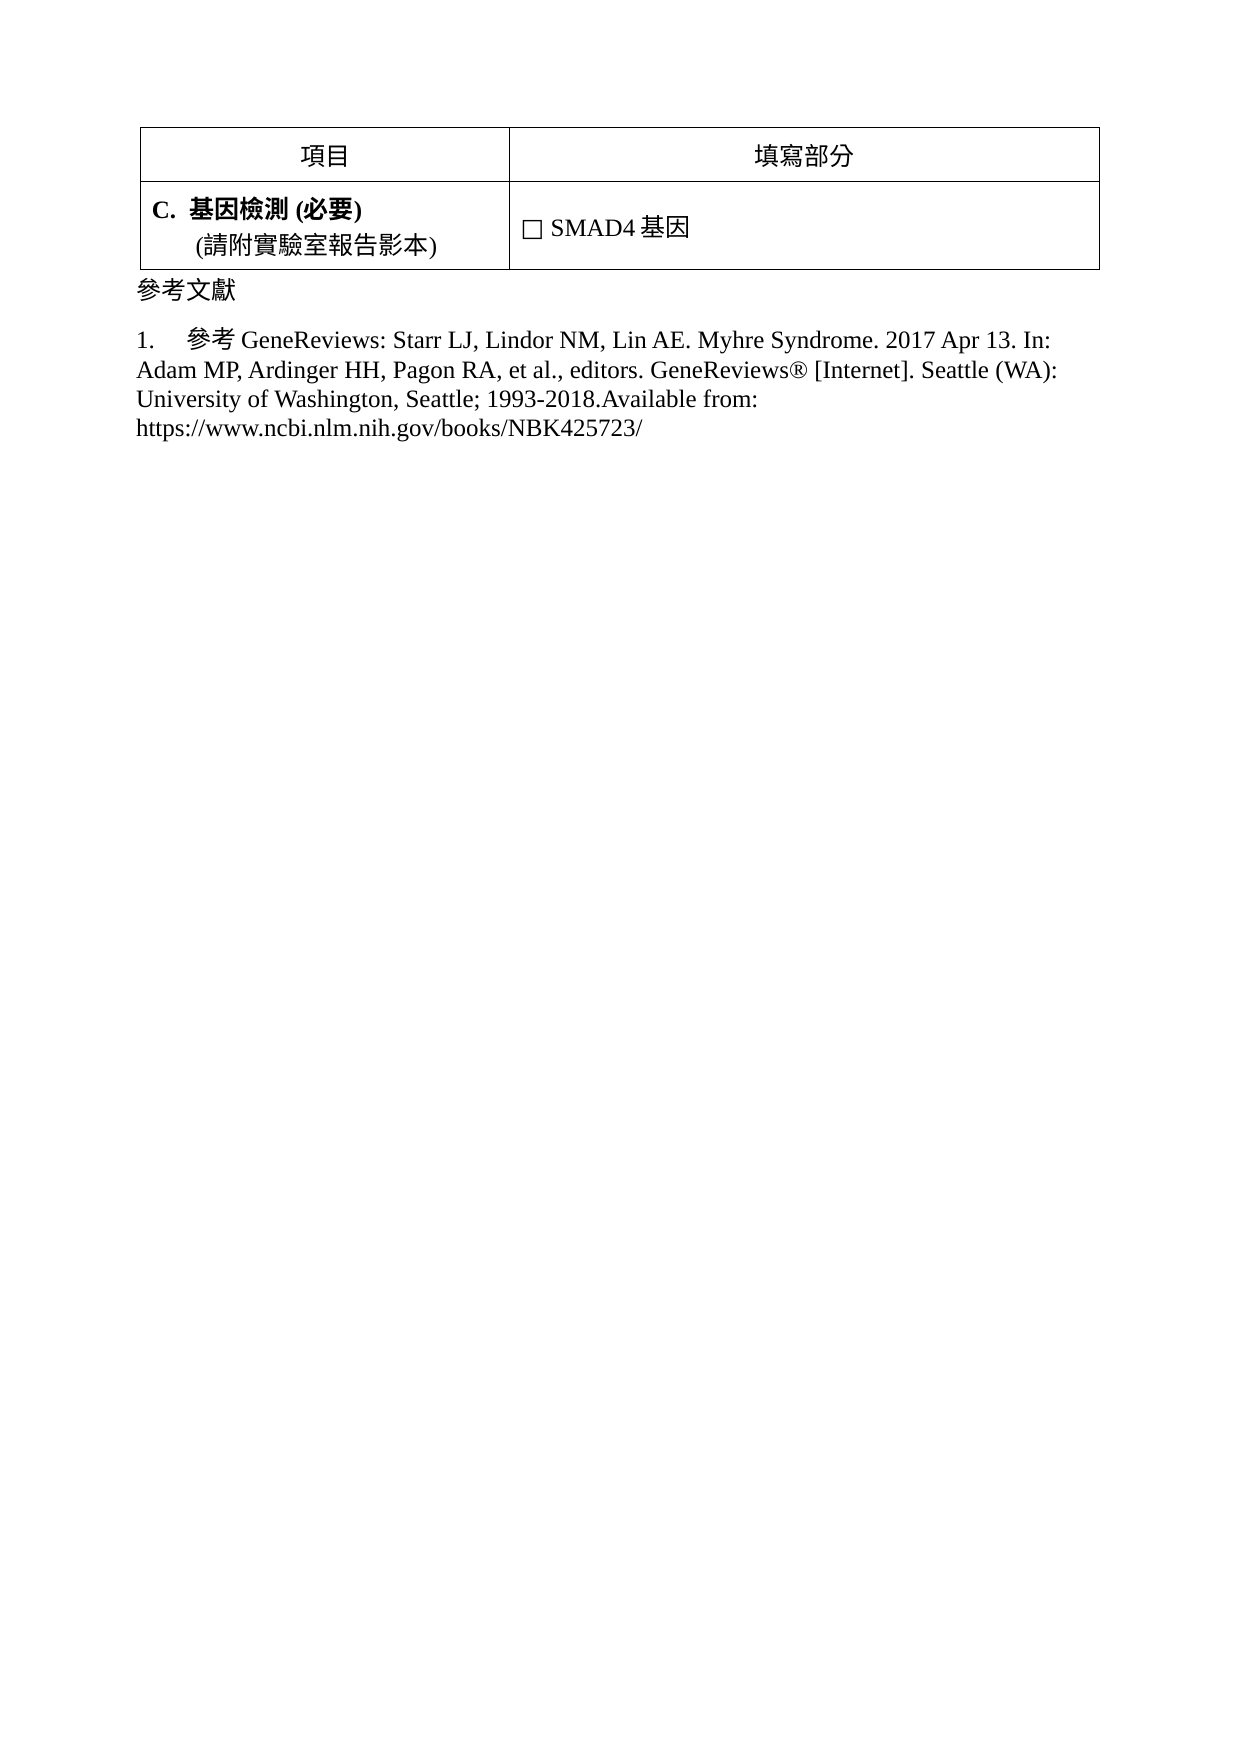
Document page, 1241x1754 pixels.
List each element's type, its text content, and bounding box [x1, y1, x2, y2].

table_cell □ SMAD4基因 [510, 182, 1099, 269]
text 參考文獻 [136, 270, 1104, 307]
text 1. 參考GeneReviews: Starr LJ, Lindor NM, Lin AE. Myhre Syndrome. 2017 Apr 13. In: Adam MP, Ardinger HH, Pagon RA, et al., editors. GeneReviews® [Internet]. Seattle (WA): University of Washington, Seattle; 1993-2018.Available from: https://www.ncbi.nlm.nih.gov/books/NBK425723/ [136, 319, 1104, 442]
table_header 項目 [141, 128, 509, 181]
table_cell 基因檢測 (必要) (請附實驗室報告影本) [141, 182, 509, 269]
table_header 填寫部分 [510, 128, 1099, 181]
